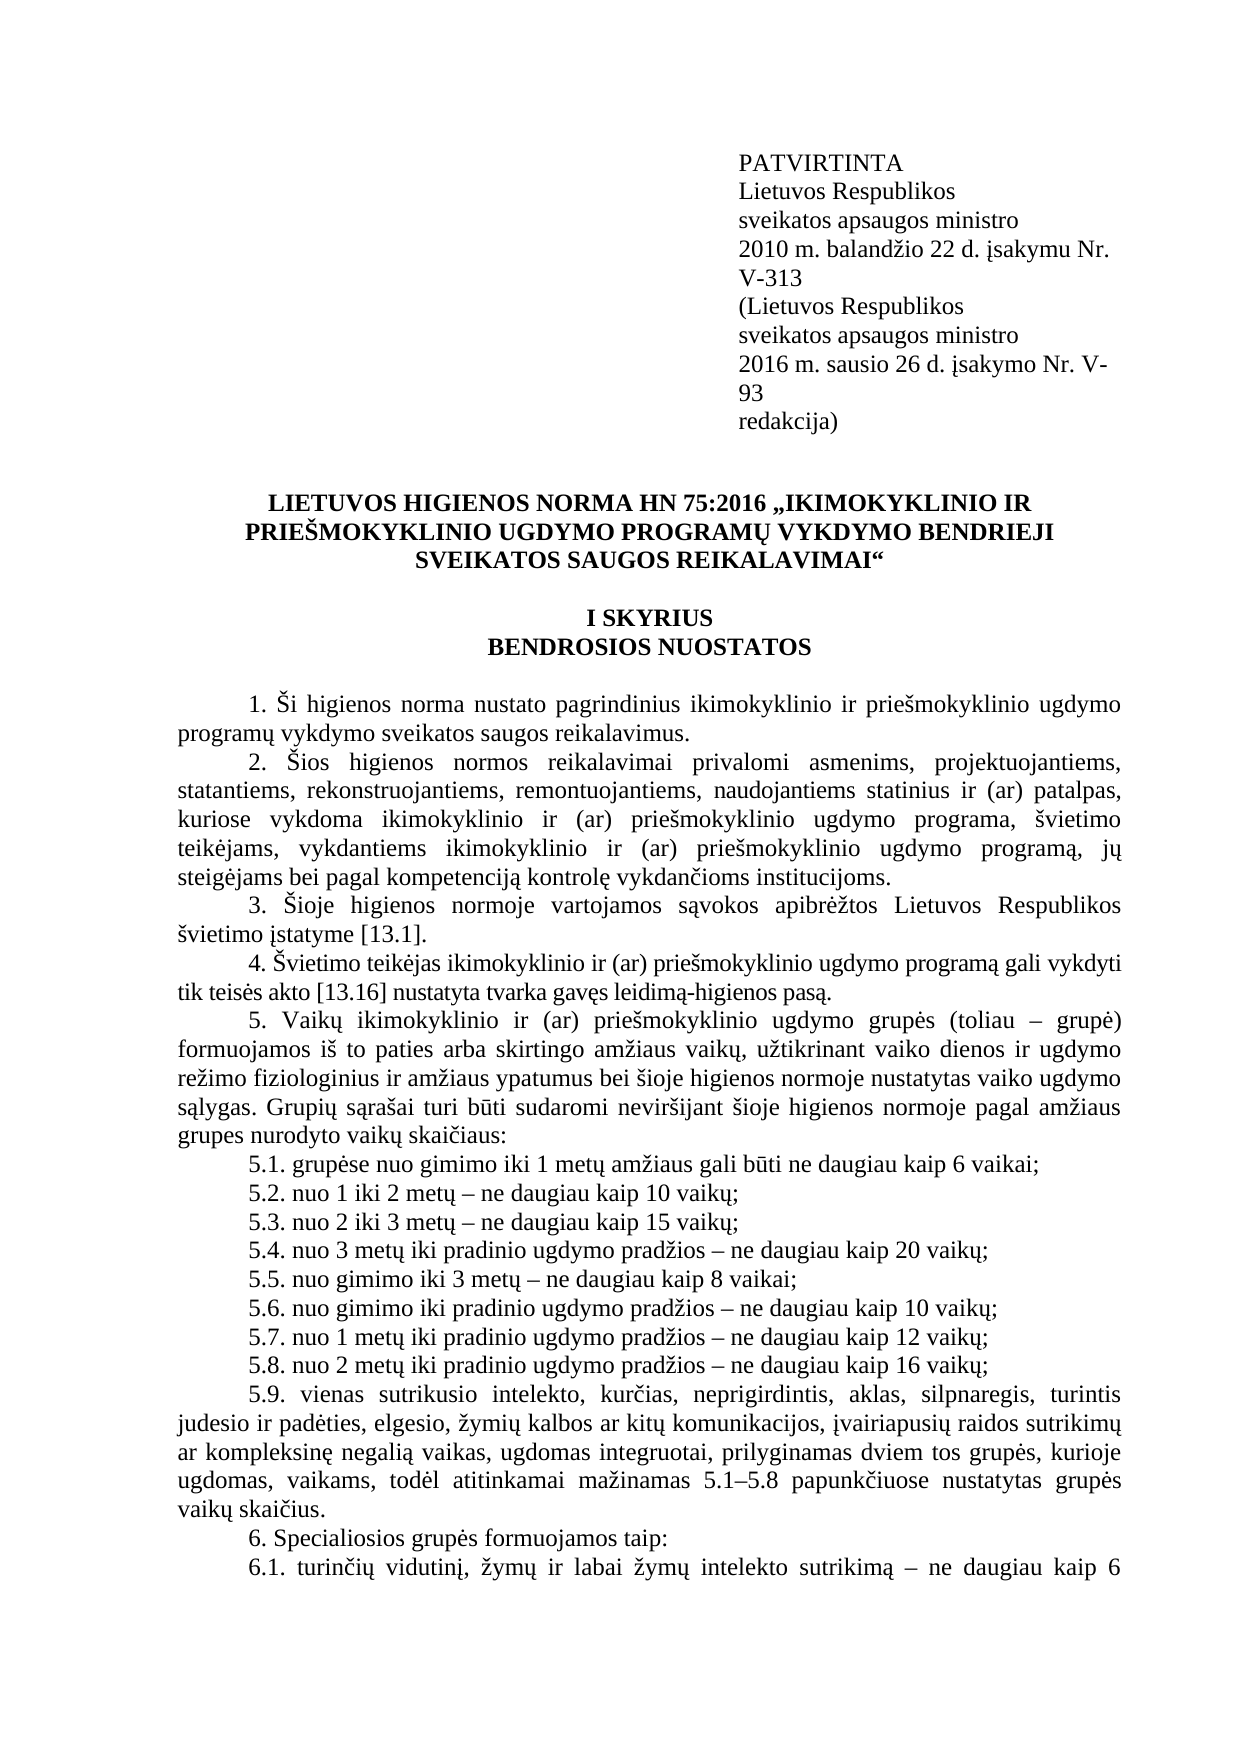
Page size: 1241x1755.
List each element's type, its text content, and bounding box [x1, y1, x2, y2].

text sveikatos apsaugos ministro [738, 320, 1122, 349]
text 5.2. nuo 1 iki 2 metų – ne daugiau kaip 10 vaikų; [177, 1178, 1122, 1207]
text 6. Specialiosios grupės formuojamos taip: [177, 1523, 1122, 1552]
text 5.9. vienas sutrikusio intelekto, kurčias, neprigirdintis, aklas, silpnaregis, turintis judesio ir padėties, elgesio, žymių kalbos ar kitų komunikacijos, įvairiapusių raidos sutrikimų ar kompleksinę negalią vaikas, ugdomas integruotai, prilyginamas dviem tos grupės, kurioje ugdomas, vaikams, todėl atitinkamai mažinamas 5.1–5.8 papunkčiuose nustatytas grupės vaikų skaičius. [177, 1379, 1122, 1523]
text 3. Šioje higienos normoje vartojamos sąvokos apibrėžtos Lietuvos Respublikos švietimo įstatyme [13.1]. [177, 890, 1122, 948]
text LIETUVOS HIGIENOS NORMA HN 75:2016 „IKIMOKYKLINIO IR PRIEŠMOKYKLINIO UGDYMO PROGRAMŲ VYKDYMO BENDRIEJI SVEIKATOS SAUGOS REIKALAVIMAI“ [177, 488, 1122, 574]
text 5.3. nuo 2 iki 3 metų – ne daugiau kaip 15 vaikų; [177, 1207, 1122, 1235]
text 5.8. nuo 2 metų iki pradinio ugdymo pradžios – ne daugiau kaip 16 vaikų; [177, 1350, 1122, 1379]
text 5.7. nuo 1 metų iki pradinio ugdymo pradžios – ne daugiau kaip 12 vaikų; [177, 1322, 1122, 1350]
text (Lietuvos Respublikos [738, 291, 1122, 320]
text redakcija) [738, 406, 1122, 435]
text 2. Šios higienos normos reikalavimai privalomi asmenims, projektuojantiems, statantiems, rekonstruojantiems, remontuojantiems, naudojantiems statinius ir (ar) patalpas, kuriose vykdoma ikimokyklinio ir (ar) priešmokyklinio ugdymo programa, švietimo teikėjams, vykdantiems ikimokyklinio ir (ar) priešmokyklinio ugdymo programą, jų steigėjams bei pagal kompetenciją kontrolę vykdančioms institucijoms. [177, 747, 1122, 890]
text 2010 m. balandžio 22 d. įsakymu Nr. V-313 [738, 234, 1122, 291]
text 5.1. grupėse nuo gimimo iki 1 metų amžiaus gali būti ne daugiau kaip 6 vaikai; [177, 1149, 1122, 1178]
text 2016 m. sausio 26 d. įsakymo Nr. V-93 [738, 349, 1122, 406]
text 1. Ši higienos norma nustato pagrindinius ikimokyklinio ir priešmokyklinio ugdymo programų vykdymo sveikatos saugos reikalavimus. [177, 689, 1122, 747]
text 6.1. turinčių vidutinį, žymų ir labai žymų intelekto sutrikimą – ne daugiau kaip 6 [177, 1552, 1122, 1580]
text I SKYRIUS [177, 603, 1122, 632]
text sveikatos apsaugos ministro [738, 205, 1122, 234]
text 5.6. nuo gimimo iki pradinio ugdymo pradžios – ne daugiau kaip 10 vaikų; [177, 1293, 1122, 1322]
text BENDROSIOS NUOSTATOS [177, 632, 1122, 660]
text 4. Švietimo teikėjas ikimokyklinio ir (ar) priešmokyklinio ugdymo programą gali vykdyti tik teisės akto [13.16] nustatyta tvarka gavęs leidimą-higienos pasą. [177, 948, 1122, 1005]
text 5.4. nuo 3 metų iki pradinio ugdymo pradžios – ne daugiau kaip 20 vaikų; [177, 1235, 1122, 1264]
text 5. Vaikų ikimokyklinio ir (ar) priešmokyklinio ugdymo grupės (toliau – grupė) formuojamos iš to paties arba skirtingo amžiaus vaikų, užtikrinant vaiko dienos ir ugdymo režimo fiziologinius ir amžiaus ypatumus bei šioje higienos normoje nustatytas vaiko ugdymo sąlygas. Grupių sąrašai turi būti sudaromi neviršijant šioje higienos normoje pagal amžiaus grupes nurodyto vaikų skaičiaus: [177, 1005, 1122, 1149]
text Lietuvos Respublikos [738, 176, 1122, 205]
text PATVIRTINTA [738, 148, 1122, 176]
text 5.5. nuo gimimo iki 3 metų – ne daugiau kaip 8 vaikai; [177, 1264, 1122, 1293]
